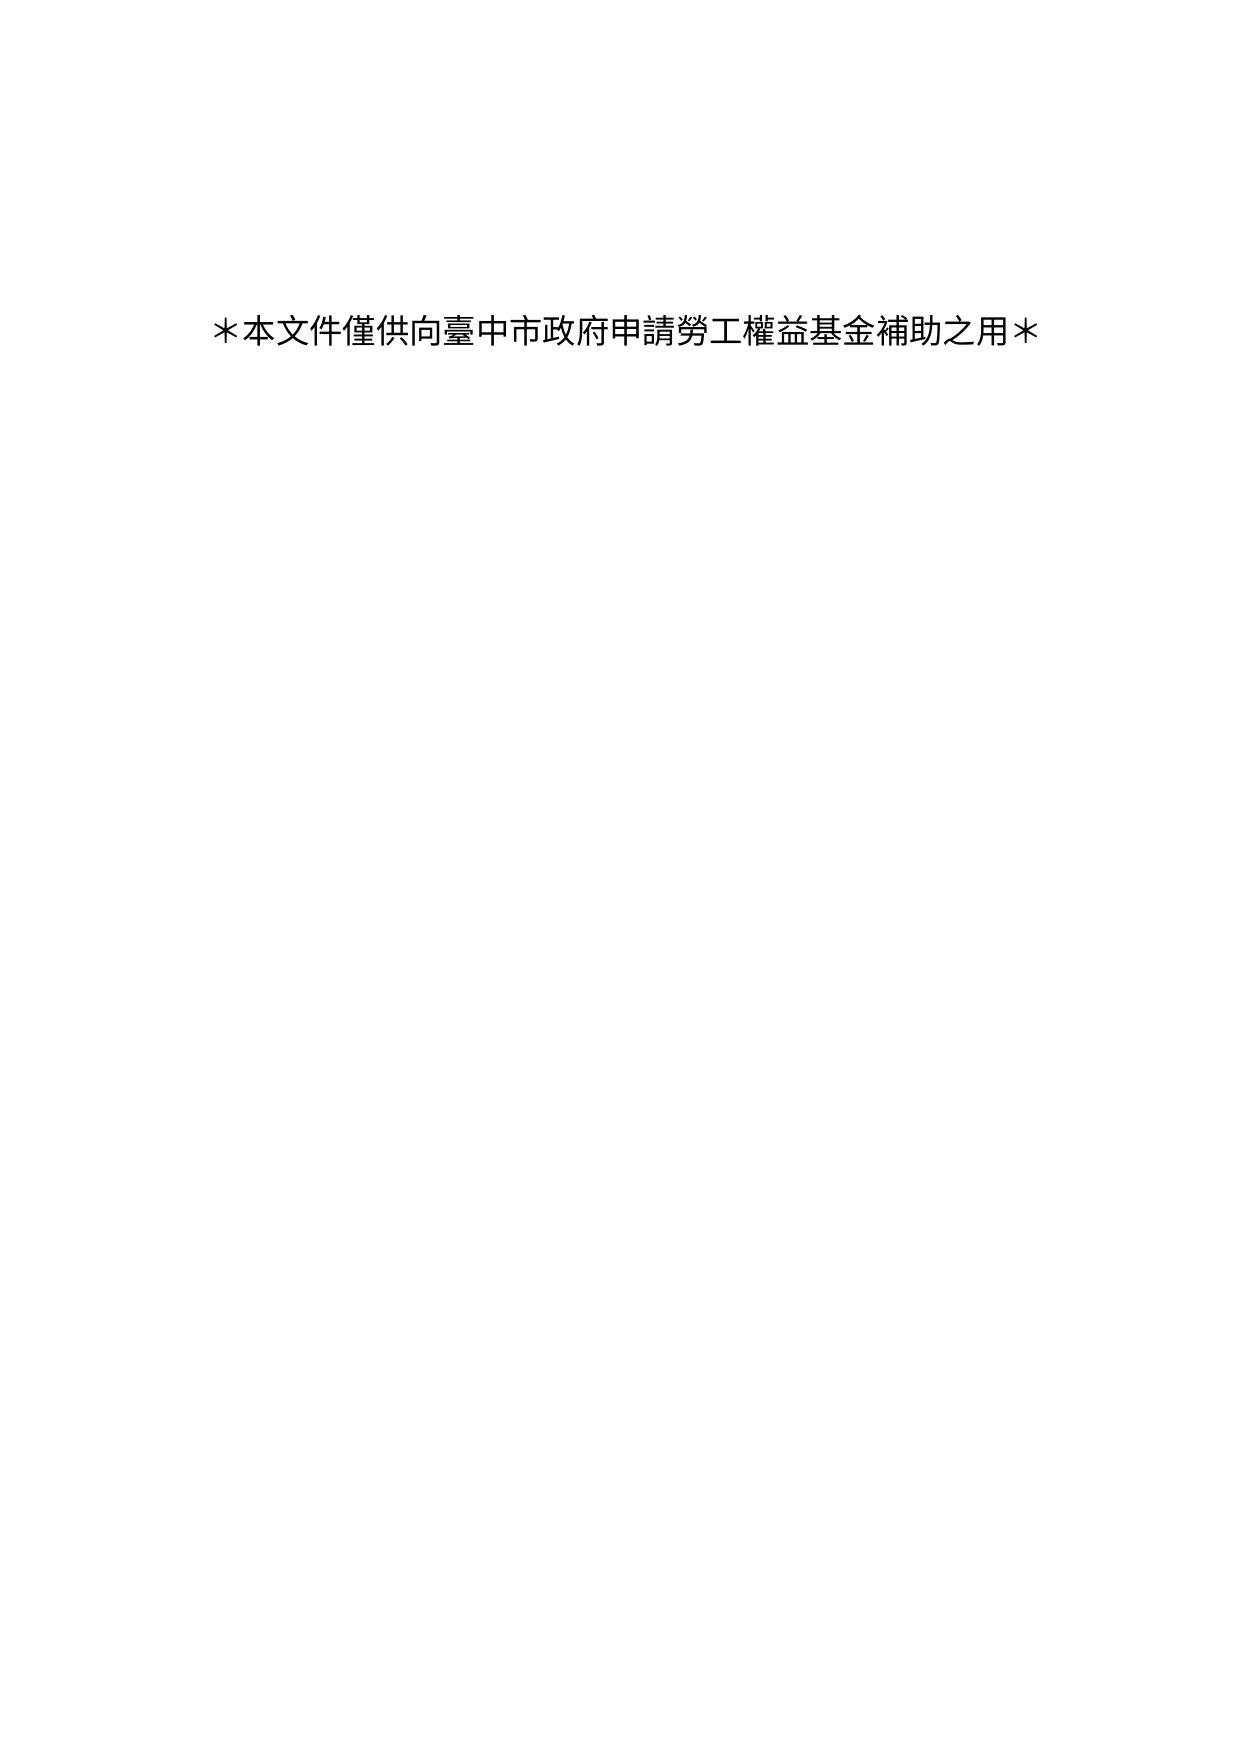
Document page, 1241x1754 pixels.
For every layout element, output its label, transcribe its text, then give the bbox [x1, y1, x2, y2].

text ＊本文件僅供向臺中市政府申請勞工權益基金補助之用＊ [100, 288, 1152, 350]
